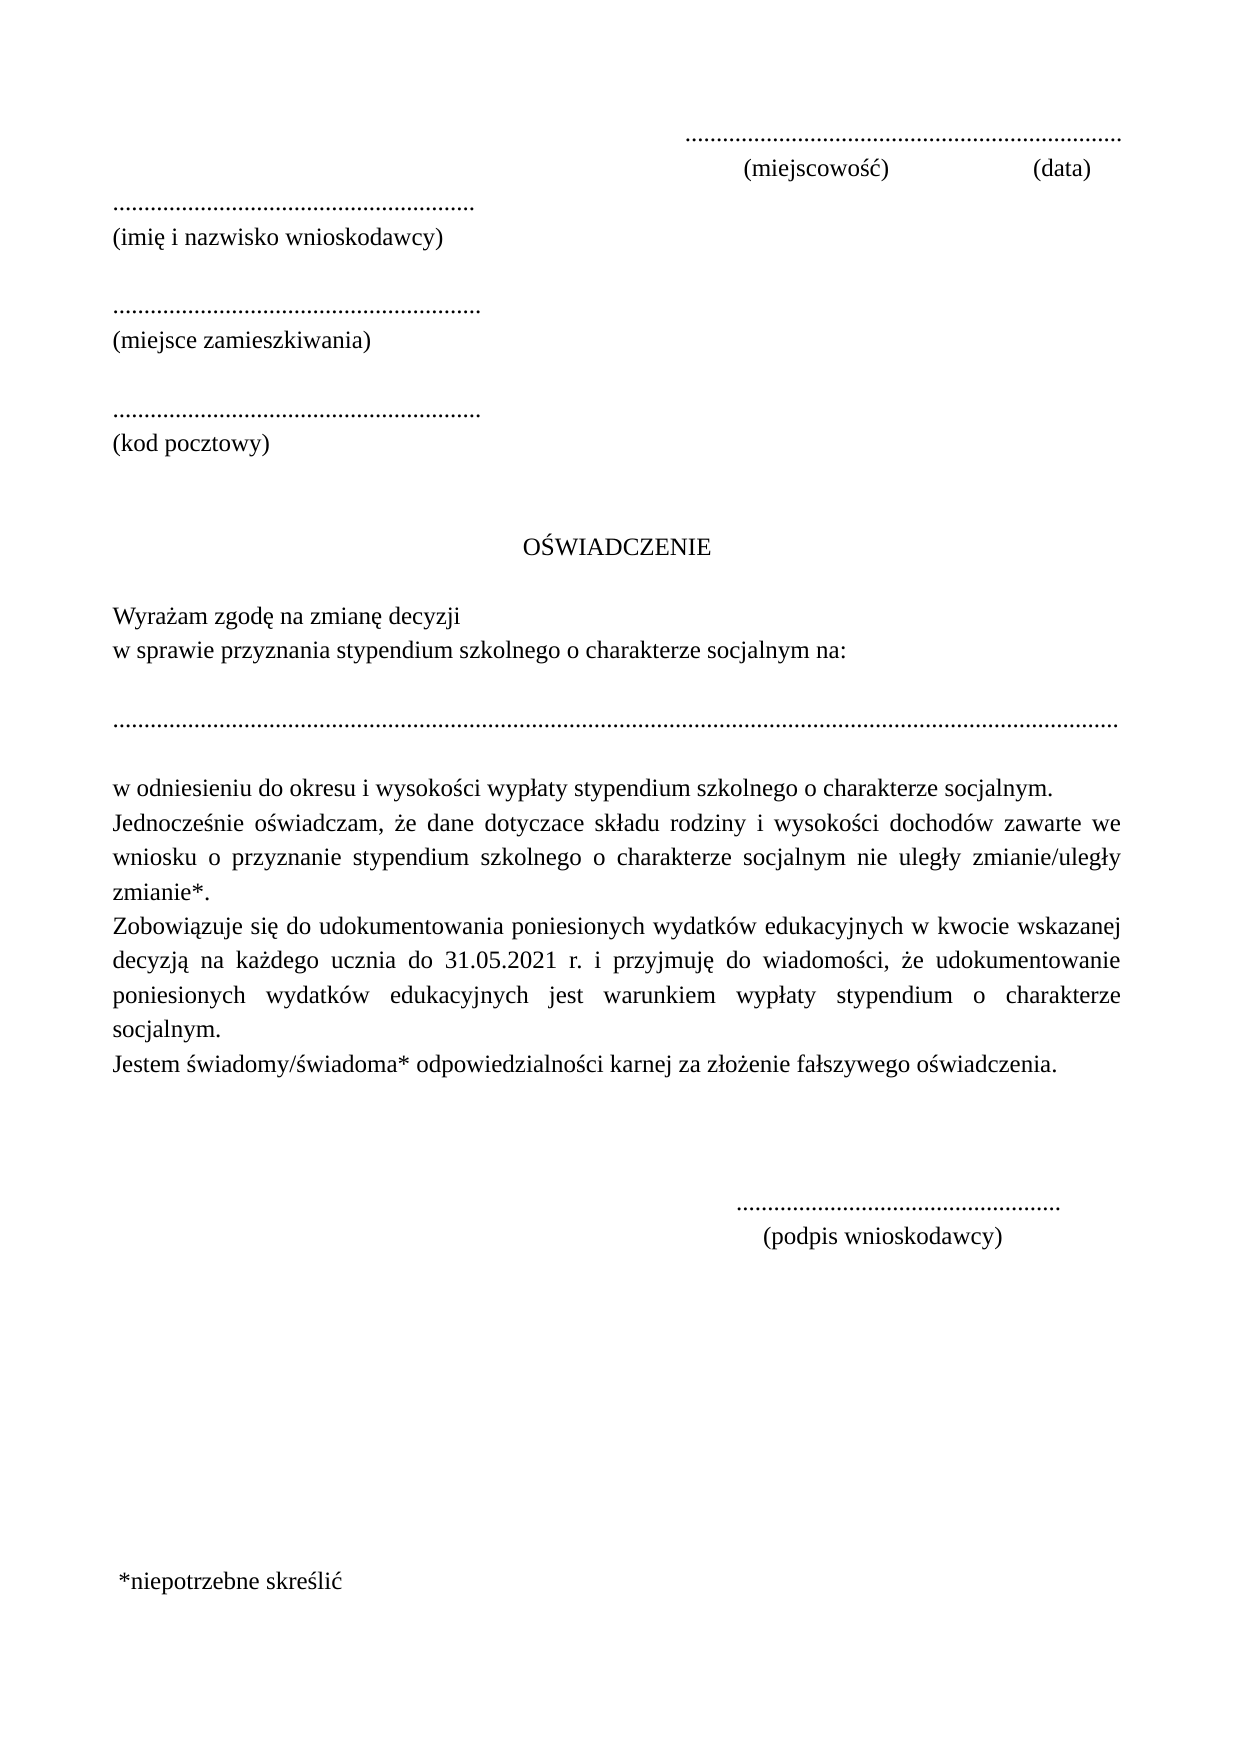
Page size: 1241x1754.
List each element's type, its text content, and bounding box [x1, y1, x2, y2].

text w odniesieniu do okresu i wysokości wypłaty stypendium szkolnego o charakterze socjalnym. [112, 773, 1122, 802]
text (miejsce zamieszkiwania) [112, 325, 1122, 354]
text OŚWIADCZENIE [112, 532, 1122, 561]
text .......................................................... [112, 187, 1122, 216]
text Jednocześnie oświadczam, że dane dotyczace składu rodziny i wysokości dochodów zawarte we wniosku o przyznanie stypendium szkolnego o charakterze socjalnym nie uległy zmianie/uległy zmianie*. [112, 808, 1122, 905]
text Zobowiązuje się do udokumentowania poniesionych wydatków edukacyjnych w kwocie wskazanej decyzją na każdego ucznia do 31.05.2021 r. i przyjmuję do wiadomości, że udokumentowanie poniesionych wydatków edukacyjnych jest warunkiem wypłaty stypendium o charakterze socjalnym. [112, 911, 1122, 1043]
text ........................................................... [112, 291, 1122, 319]
text (imię i nazwisko wnioskodawcy) [112, 222, 1122, 250]
text Jestem świadomy/świadoma* odpowiedzialności karnej za złożenie fałszywego oświadczenia. [112, 1049, 1122, 1078]
text Wyrażam zgodę na zmianę decyzji [112, 601, 1122, 629]
text *niepotrzebne skreślić [118, 1566, 1122, 1595]
text ...................................................................... [112, 118, 1122, 147]
text w sprawie przyznania stypendium szkolnego o charakterze socjalnym na: [112, 635, 1122, 664]
text (podpis wnioskodawcy) [118, 1221, 1122, 1250]
text ................................................................................................................................................................. [112, 704, 1122, 733]
text (miejscowość) (data) [112, 153, 1122, 181]
text ........................................................... [112, 394, 1122, 423]
text (kod pocztowy) [112, 428, 1122, 457]
text .................................................... [118, 1187, 1122, 1216]
